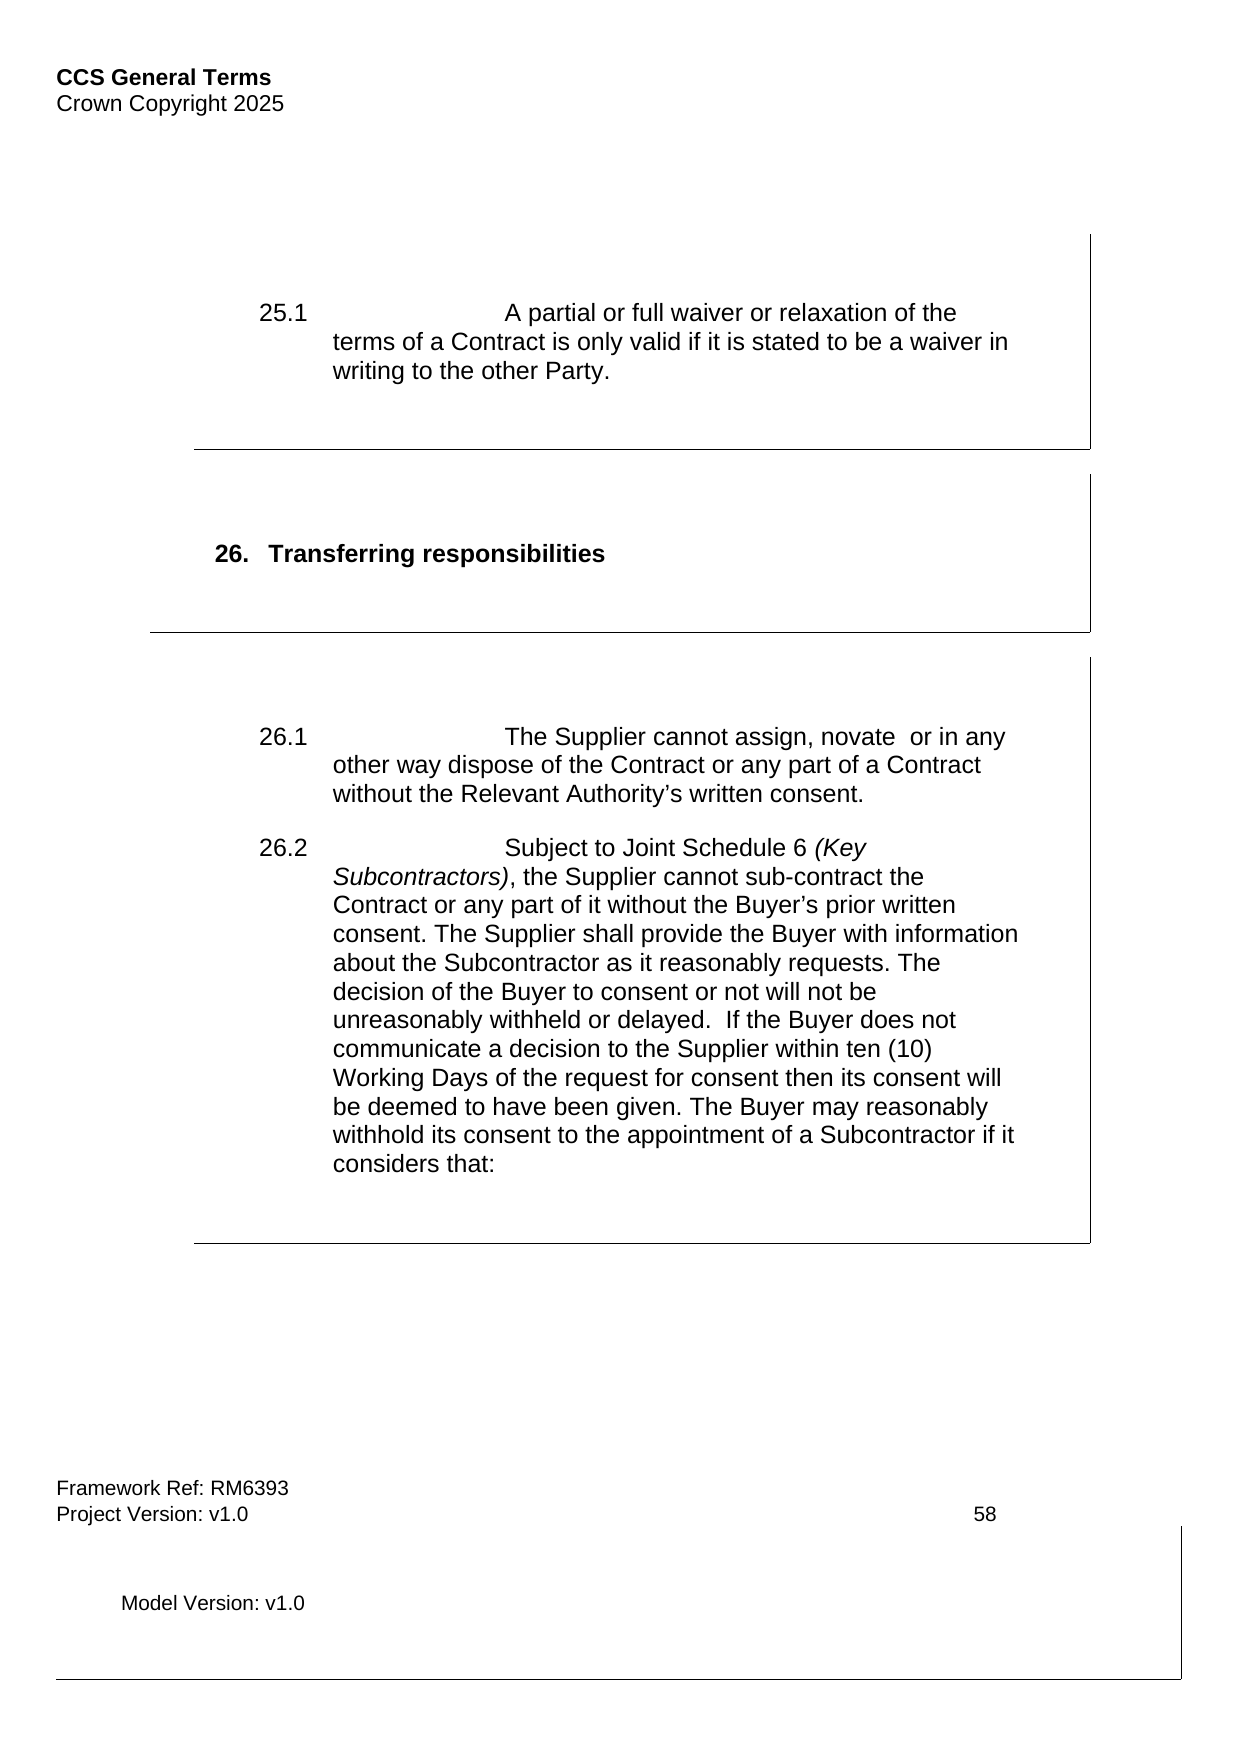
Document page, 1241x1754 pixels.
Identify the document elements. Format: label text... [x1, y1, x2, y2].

list Transferring responsibilities [150, 474, 1090, 632]
list Subject to Joint Schedule 6 (Key Subcontractors), the Supplier cannot sub-contract the Contract or any part of it without the Buyer’s prior written consent. The Supplier shall provide the Buyer with information about the Subcontractor as it reasonably requests. The decision of the Buyer to consent or not will not be unreasonably withheld or delayed. If the Buyer does not communicate a decision to the Supplier within ten (10) Working Days of the request for consent then its consent will be deemed to have been given. The Buyer may reasonably withhold its consent to the appointment of a Subcontractor if it considers that: [194, 768, 1090, 1243]
list A partial or full waiver or relaxation of the terms of a Contract is only valid if it is stated to be a waiver in writing to the other Party. [194, 234, 1090, 449]
list The Supplier cannot assign, novate or in any other way dispose of the Contract or any part of a Contract without the Relevant Authority’s written consent. [194, 657, 1090, 768]
